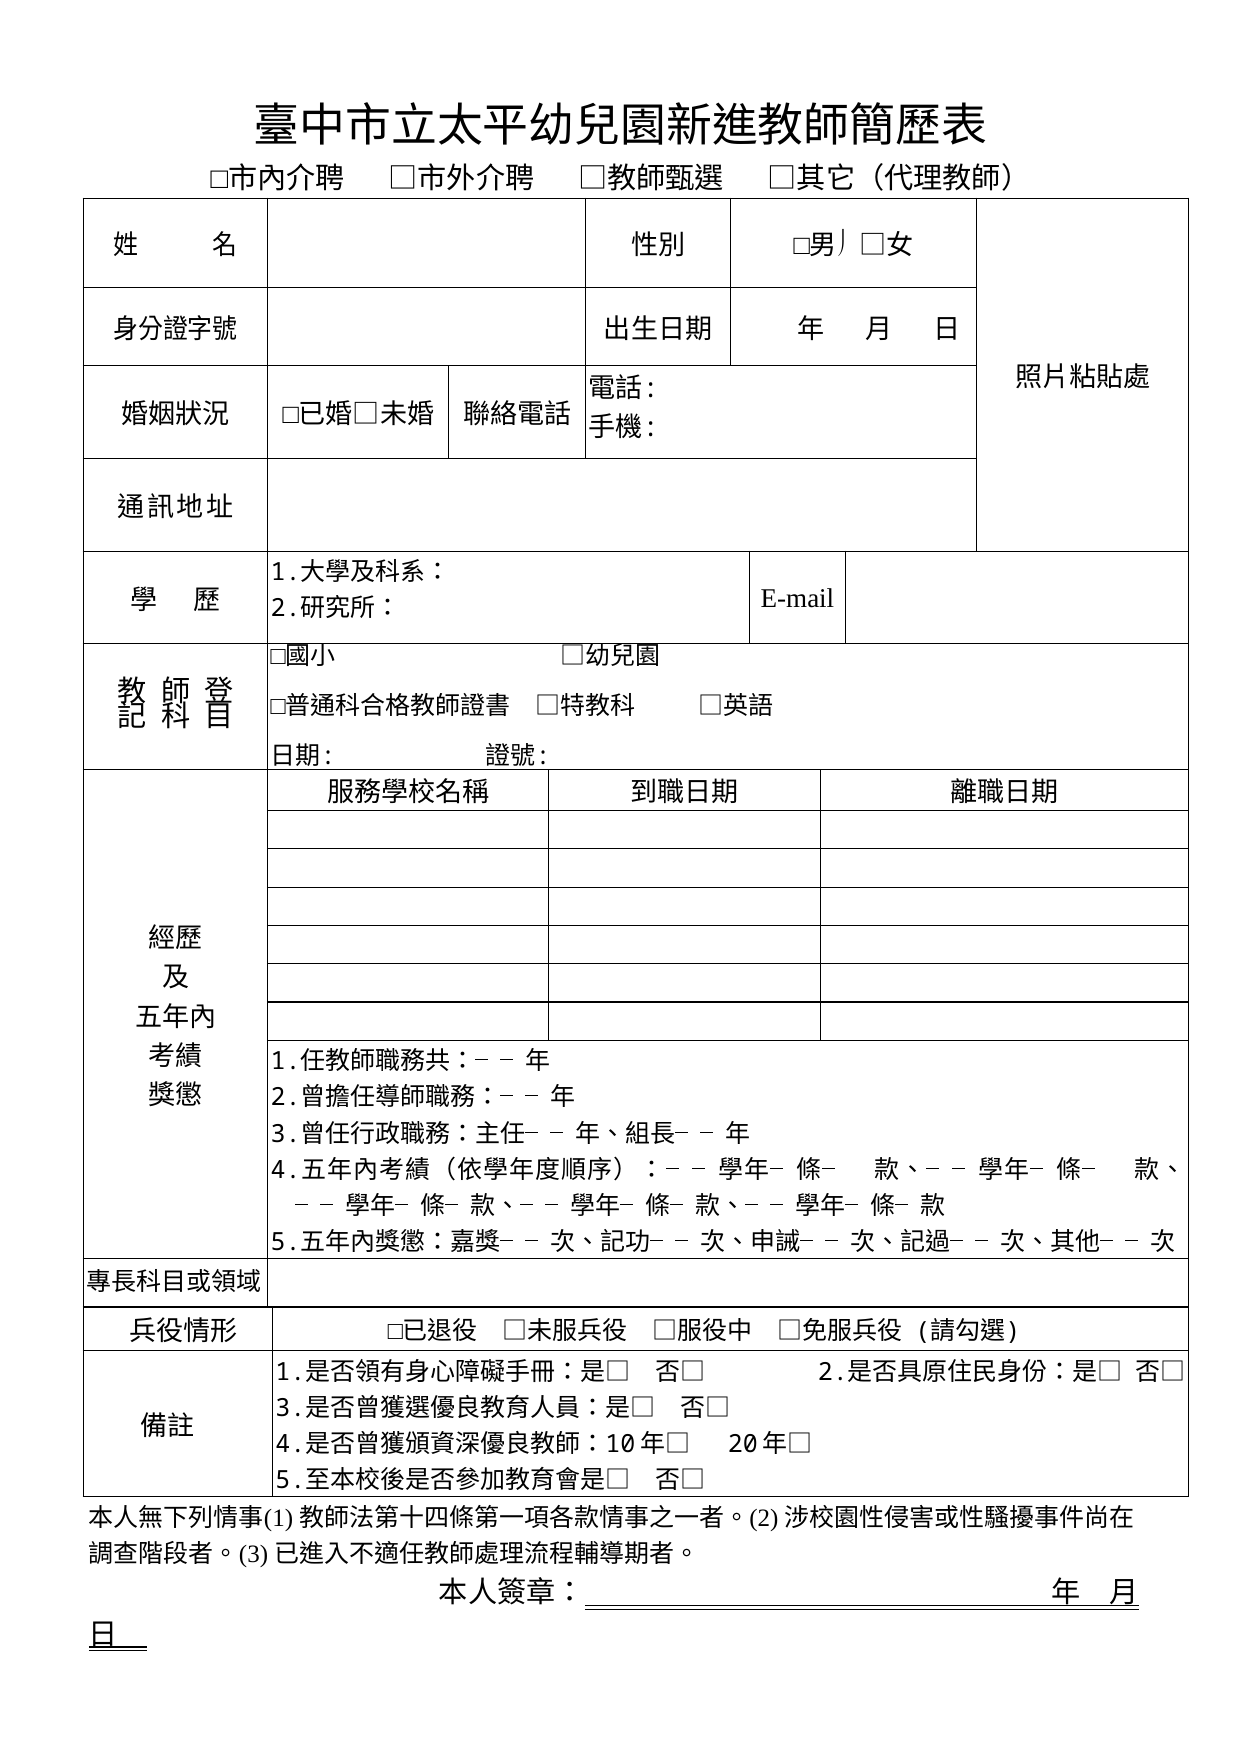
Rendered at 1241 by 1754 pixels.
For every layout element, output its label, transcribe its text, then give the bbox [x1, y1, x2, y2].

table_cell 教 師 登 記 科 目 [84, 644, 267, 769]
table_cell [268, 1259, 1188, 1306]
table_header □男 □女 [731, 199, 976, 287]
table_cell [821, 1003, 1188, 1039]
table_header [268, 199, 585, 287]
table_cell 專長科目或領域 [84, 1259, 267, 1306]
table_cell [268, 888, 548, 925]
table_cell [268, 849, 548, 887]
table_cell 學歷 [84, 552, 267, 643]
table_cell 備註 [84, 1351, 272, 1496]
table_cell [268, 964, 548, 1001]
table_cell [549, 964, 820, 1001]
table_cell [549, 1003, 820, 1039]
table_cell [549, 849, 820, 887]
table_cell [268, 459, 976, 551]
text □市內介聘 □市外介聘 □教師甄選 □其它（代理教師） [89, 155, 1152, 197]
table_cell [268, 288, 585, 365]
table_cell □已婚□未婚 [268, 366, 448, 458]
table_cell 到職日期 [549, 770, 820, 810]
table_cell [821, 926, 1188, 963]
text 臺中市立太平幼兒園新進教師簡歷表 [89, 89, 1152, 155]
table_cell 電話: 手機: [586, 366, 976, 458]
table_cell 服務學校名稱 [268, 770, 548, 810]
table_cell [846, 552, 1188, 643]
table_cell 年 月 日 [731, 288, 976, 365]
table_cell 1.是否領有身心障礙手冊：是□ 否□ 2.是否具原住民身份：是□ 否□ 3.是否曾獲選優良教育人員：是□ 否□ 4.是否曾獲頒資深優良教師：10年□ 20年□ 5.至本校後是否參加教育會是□ 否□ [273, 1351, 1188, 1496]
table_cell [821, 849, 1188, 887]
table_header 姓 名 [84, 199, 267, 287]
table_cell [821, 888, 1188, 925]
table_cell □已退役 □未服兵役 □服役中 □免服兵役 (請勾選) [273, 1308, 1188, 1350]
table_cell [821, 964, 1188, 1001]
table_header 性別 [586, 199, 730, 287]
table_cell 婚姻狀況 [84, 366, 267, 458]
table_cell 通訊地址 [84, 459, 267, 551]
table_cell [268, 926, 548, 963]
table_cell 1.任教師職務共：╴╴年 2.曾擔任導師職務：╴╴年 3.曾任行政職務：主任╴╴年、組長╴╴年 4.五年內考績（依學年度順序）：╴╴學年╴條╴ 款、╴╴學年╴條╴ 款、 ╴╴學年╴條╴款、╴╴學年╴條╴款、╴╴學年╴條╴款 5.五年內獎懲：嘉獎╴╴次、記功╴╴次、申誡╴╴次、記過╴╴次、其他╴╴次 [268, 1041, 1188, 1258]
text 本人簽章： 年 月 日 [89, 1569, 1152, 1653]
table_cell [268, 811, 548, 848]
table_cell [549, 888, 820, 925]
table_cell 離職日期 [821, 770, 1188, 810]
table_cell □國小 □幼兒園 □普通科合格教師證書 □特教科 □英語 日期: 證號: [268, 644, 1188, 769]
text 本人無下列情事(1) 教師法第十四條第一項各款情事之一者。(2) 涉校園性侵害或性騷擾事件尚在調查階段者。(3) 已進入不適任教師處理流程輔導期者。 [89, 1497, 1152, 1569]
table_cell [549, 926, 820, 963]
table_cell 身分證字號 [84, 288, 267, 365]
table_cell 經歷 及 五年內 考績 獎懲 [84, 770, 267, 1258]
table_cell 出生日期 [586, 288, 730, 365]
table_cell 聯絡電話 [449, 366, 585, 458]
table_cell 1.大學及科系： 2.研究所： [268, 552, 749, 643]
table_cell [821, 811, 1188, 848]
table_cell E-mail [750, 552, 845, 643]
table_cell 兵役情形 [84, 1308, 272, 1350]
table_header 照片粘貼處 [977, 199, 1188, 551]
table_cell [549, 811, 820, 848]
table_cell [268, 1003, 548, 1039]
